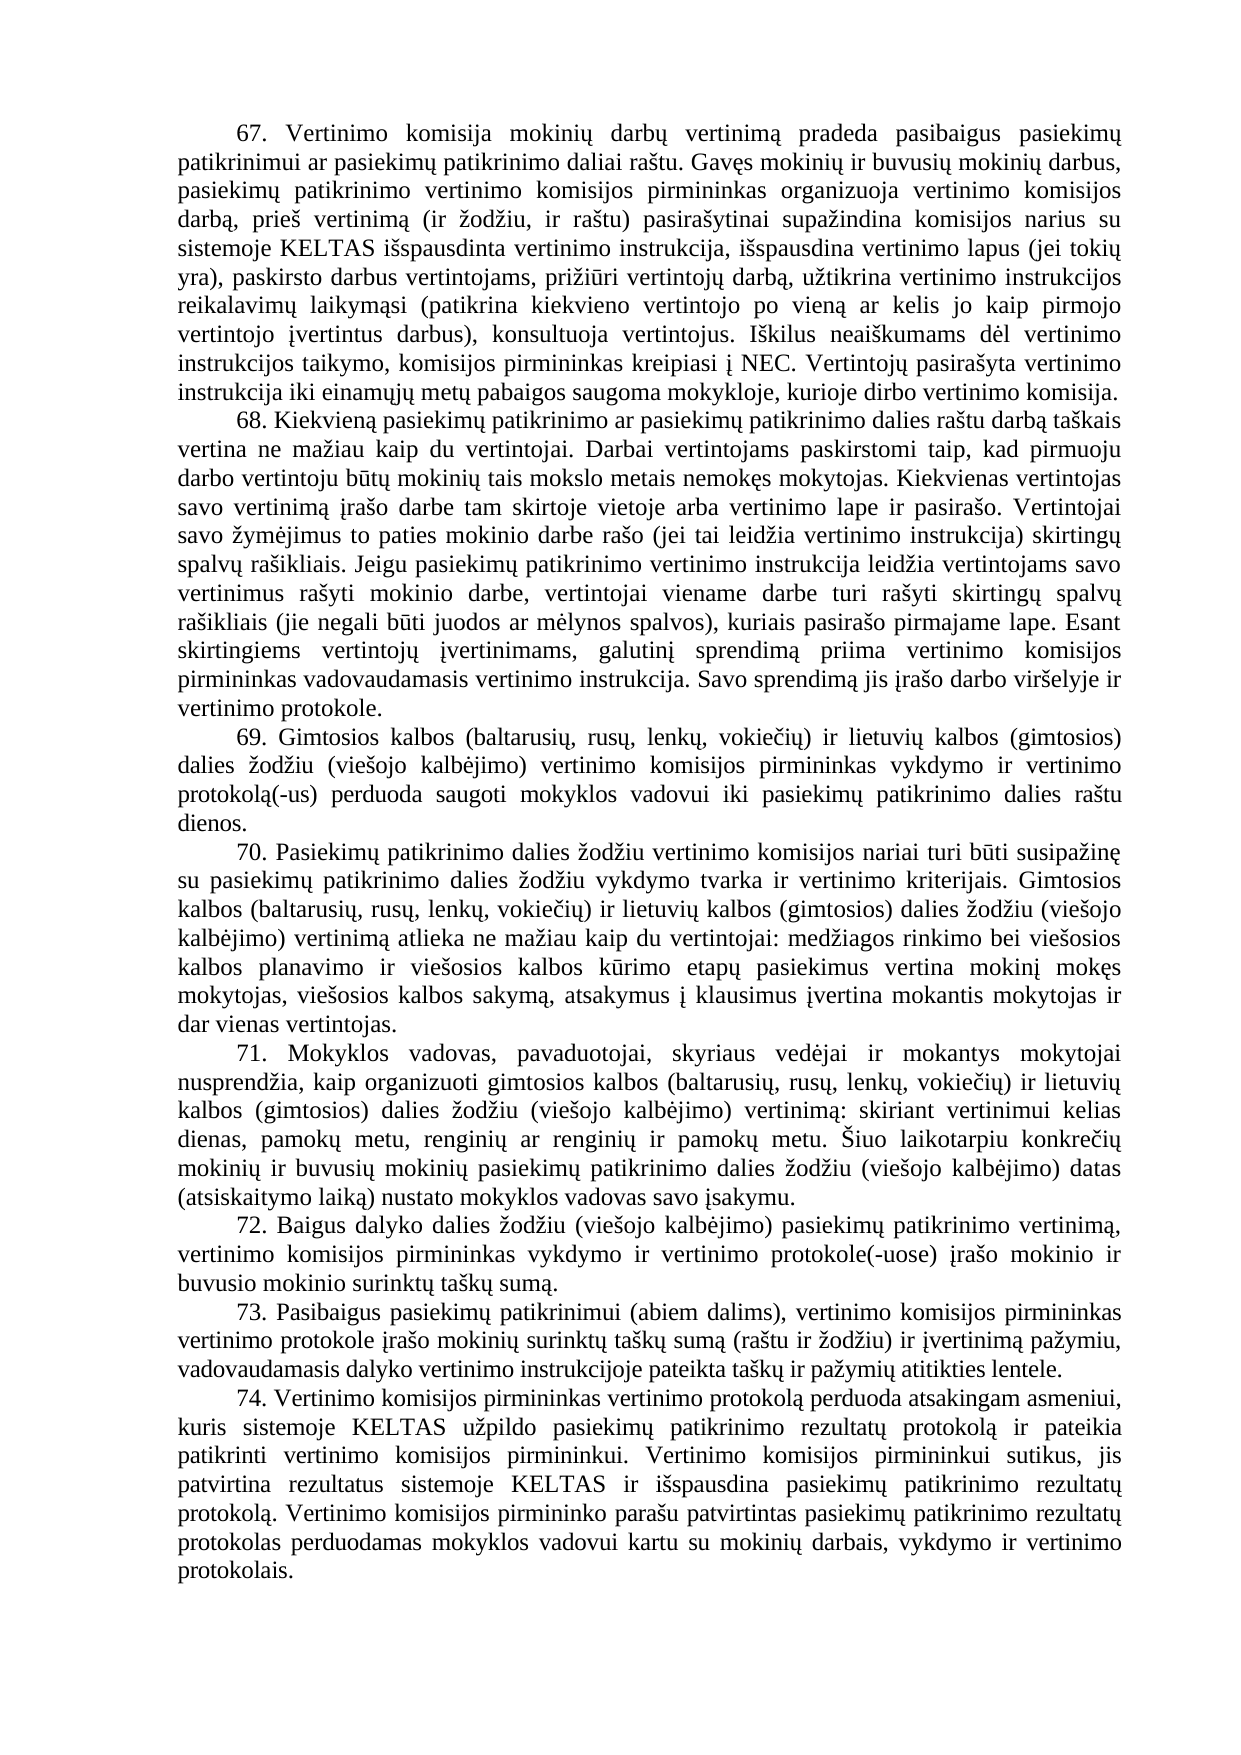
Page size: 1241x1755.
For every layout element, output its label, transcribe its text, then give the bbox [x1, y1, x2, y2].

text 68. Kiekvieną pasiekimų patikrinimo ar pasiekimų patikrinimo dalies raštu darbą taškais vertina ne mažiau kaip du vertintojai. Darbai vertintojams paskirstomi taip, kad pirmuoju darbo vertintoju būtų mokinių tais mokslo metais nemokęs mokytojas. Kiekvienas vertintojas savo vertinimą įrašo darbe tam skirtoje vietoje arba vertinimo lape ir pasirašo. Vertintojai savo žymėjimus to paties mokinio darbe rašo (jei tai leidžia vertinimo instrukcija) skirtingų spalvų rašikliais. Jeigu pasiekimų patikrinimo vertinimo instrukcija leidžia vertintojams savo vertinimus rašyti mokinio darbe, vertintojai viename darbe turi rašyti skirtingų spalvų rašikliais (jie negali būti juodos ar mėlynos spalvos), kuriais pasirašo pirmajame lape. Esant skirtingiems vertintojų įvertinimams, galutinį sprendimą priima vertinimo komisijos pirmininkas vadovaudamasis vertinimo instrukcija. Savo sprendimą jis įrašo darbo viršelyje ir vertinimo protokole. [177, 406, 1122, 722]
text 74. Vertinimo komisijos pirmininkas vertinimo protokolą perduoda atsakingam asmeniui, kuris sistemoje KELTAS užpildo pasiekimų patikrinimo rezultatų protokolą ir pateikia patikrinti vertinimo komisijos pirmininkui. Vertinimo komisijos pirmininkui sutikus, jis patvirtina rezultatus sistemoje KELTAS ir išspausdina pasiekimų patikrinimo rezultatų protokolą. Vertinimo komisijos pirmininko parašu patvirtintas pasiekimų patikrinimo rezultatų protokolas perduodamas mokyklos vadovui kartu su mokinių darbais, vykdymo ir vertinimo protokolais. [177, 1383, 1122, 1584]
text 67. Vertinimo komisija mokinių darbų vertinimą pradeda pasibaigus pasiekimų patikrinimui ar pasiekimų patikrinimo daliai raštu. Gavęs mokinių ir buvusių mokinių darbus, pasiekimų patikrinimo vertinimo komisijos pirmininkas organizuoja vertinimo komisijos darbą, prieš vertinimą (ir žodžiu, ir raštu) pasirašytinai supažindina komisijos narius su sistemoje KELTAS išspausdinta vertinimo instrukcija, išspausdina vertinimo lapus (jei tokių yra), paskirsto darbus vertintojams, prižiūri vertintojų darbą, užtikrina vertinimo instrukcijos reikalavimų laikymąsi (patikrina kiekvieno vertintojo po vieną ar kelis jo kaip pirmojo vertintojo įvertintus darbus), konsultuoja vertintojus. Iškilus neaiškumams dėl vertinimo instrukcijos taikymo, komisijos pirmininkas kreipiasi į NEC. Vertintojų pasirašyta vertinimo instrukcija iki einamųjų metų pabaigos saugoma mokykloje, kurioje dirbo vertinimo komisija. [177, 118, 1122, 406]
text 69. Gimtosios kalbos (baltarusių, rusų, lenkų, vokiečių) ir lietuvių kalbos (gimtosios) dalies žodžiu (viešojo kalbėjimo) vertinimo komisijos pirmininkas vykdymo ir vertinimo protokolą(-us) perduoda saugoti mokyklos vadovui iki pasiekimų patikrinimo dalies raštu dienos. [177, 722, 1122, 837]
text 72. Baigus dalyko dalies žodžiu (viešojo kalbėjimo) pasiekimų patikrinimo vertinimą, vertinimo komisijos pirmininkas vykdymo ir vertinimo protokole(-uose) įrašo mokinio ir buvusio mokinio surinktų taškų sumą. [177, 1211, 1122, 1297]
text 73. Pasibaigus pasiekimų patikrinimui (abiem dalims), vertinimo komisijos pirmininkas vertinimo protokole įrašo mokinių surinktų taškų sumą (raštu ir žodžiu) ir įvertinimą pažymiu, vadovaudamasis dalyko vertinimo instrukcijoje pateikta taškų ir pažymių atitikties lentele. [177, 1297, 1122, 1383]
text 71. Mokyklos vadovas, pavaduotojai, skyriaus vedėjai ir mokantys mokytojai nusprendžia, kaip organizuoti gimtosios kalbos (baltarusių, rusų, lenkų, vokiečių) ir lietuvių kalbos (gimtosios) dalies žodžiu (viešojo kalbėjimo) vertinimą: skiriant vertinimui kelias dienas, pamokų metu, renginių ar renginių ir pamokų metu. Šiuo laikotarpiu konkrečių mokinių ir buvusių mokinių pasiekimų patikrinimo dalies žodžiu (viešojo kalbėjimo) datas (atsiskaitymo laiką) nustato mokyklos vadovas savo įsakymu. [177, 1038, 1122, 1211]
text 70. Pasiekimų patikrinimo dalies žodžiu vertinimo komisijos nariai turi būti susipažinę su pasiekimų patikrinimo dalies žodžiu vykdymo tvarka ir vertinimo kriterijais. Gimtosios kalbos (baltarusių, rusų, lenkų, vokiečių) ir lietuvių kalbos (gimtosios) dalies žodžiu (viešojo kalbėjimo) vertinimą atlieka ne mažiau kaip du vertintojai: medžiagos rinkimo bei viešosios kalbos planavimo ir viešosios kalbos kūrimo etapų pasiekimus vertina mokinį mokęs mokytojas, viešosios kalbos sakymą, atsakymus į klausimus įvertina mokantis mokytojas ir dar vienas vertintojas. [177, 837, 1122, 1038]
